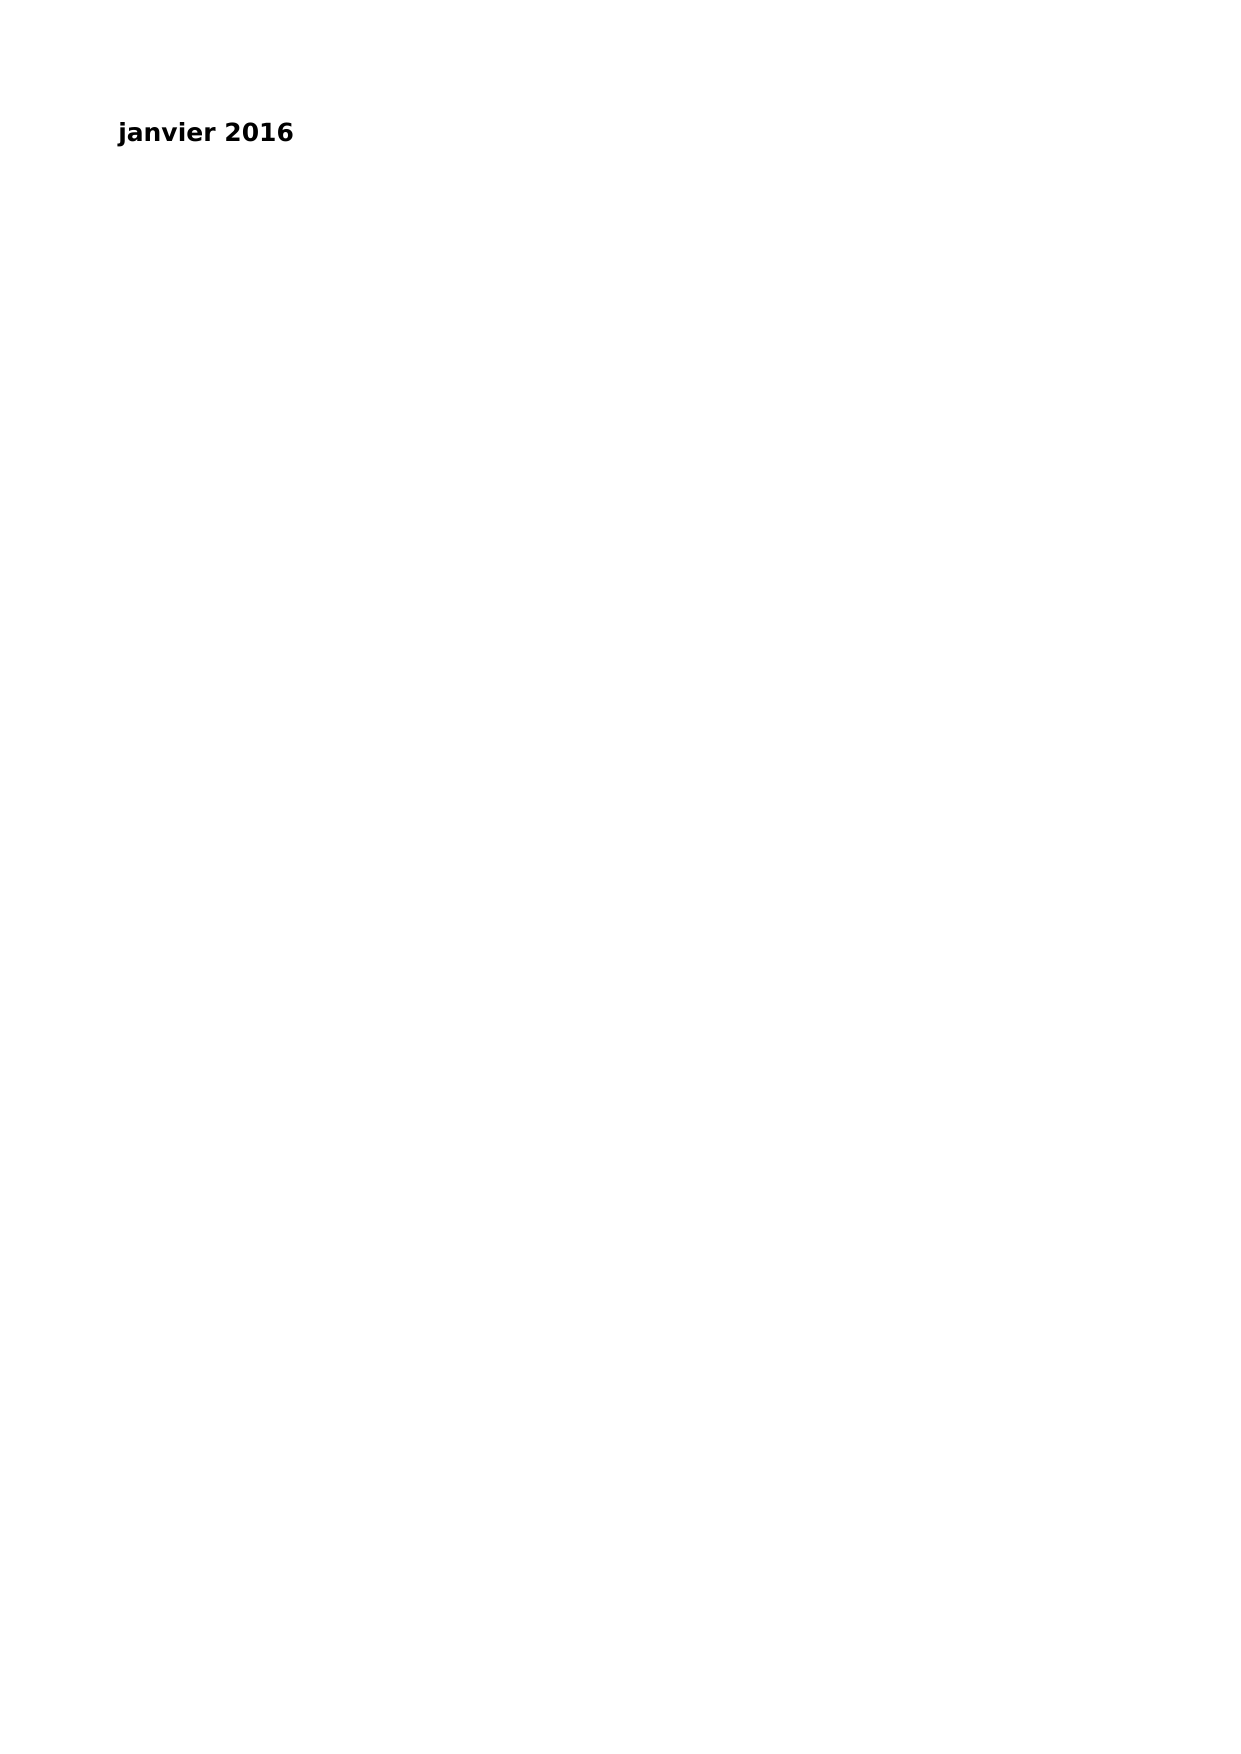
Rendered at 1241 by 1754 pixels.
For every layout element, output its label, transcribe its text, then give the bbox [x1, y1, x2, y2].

subtitle janvier 2016 [118, 118, 1122, 147]
